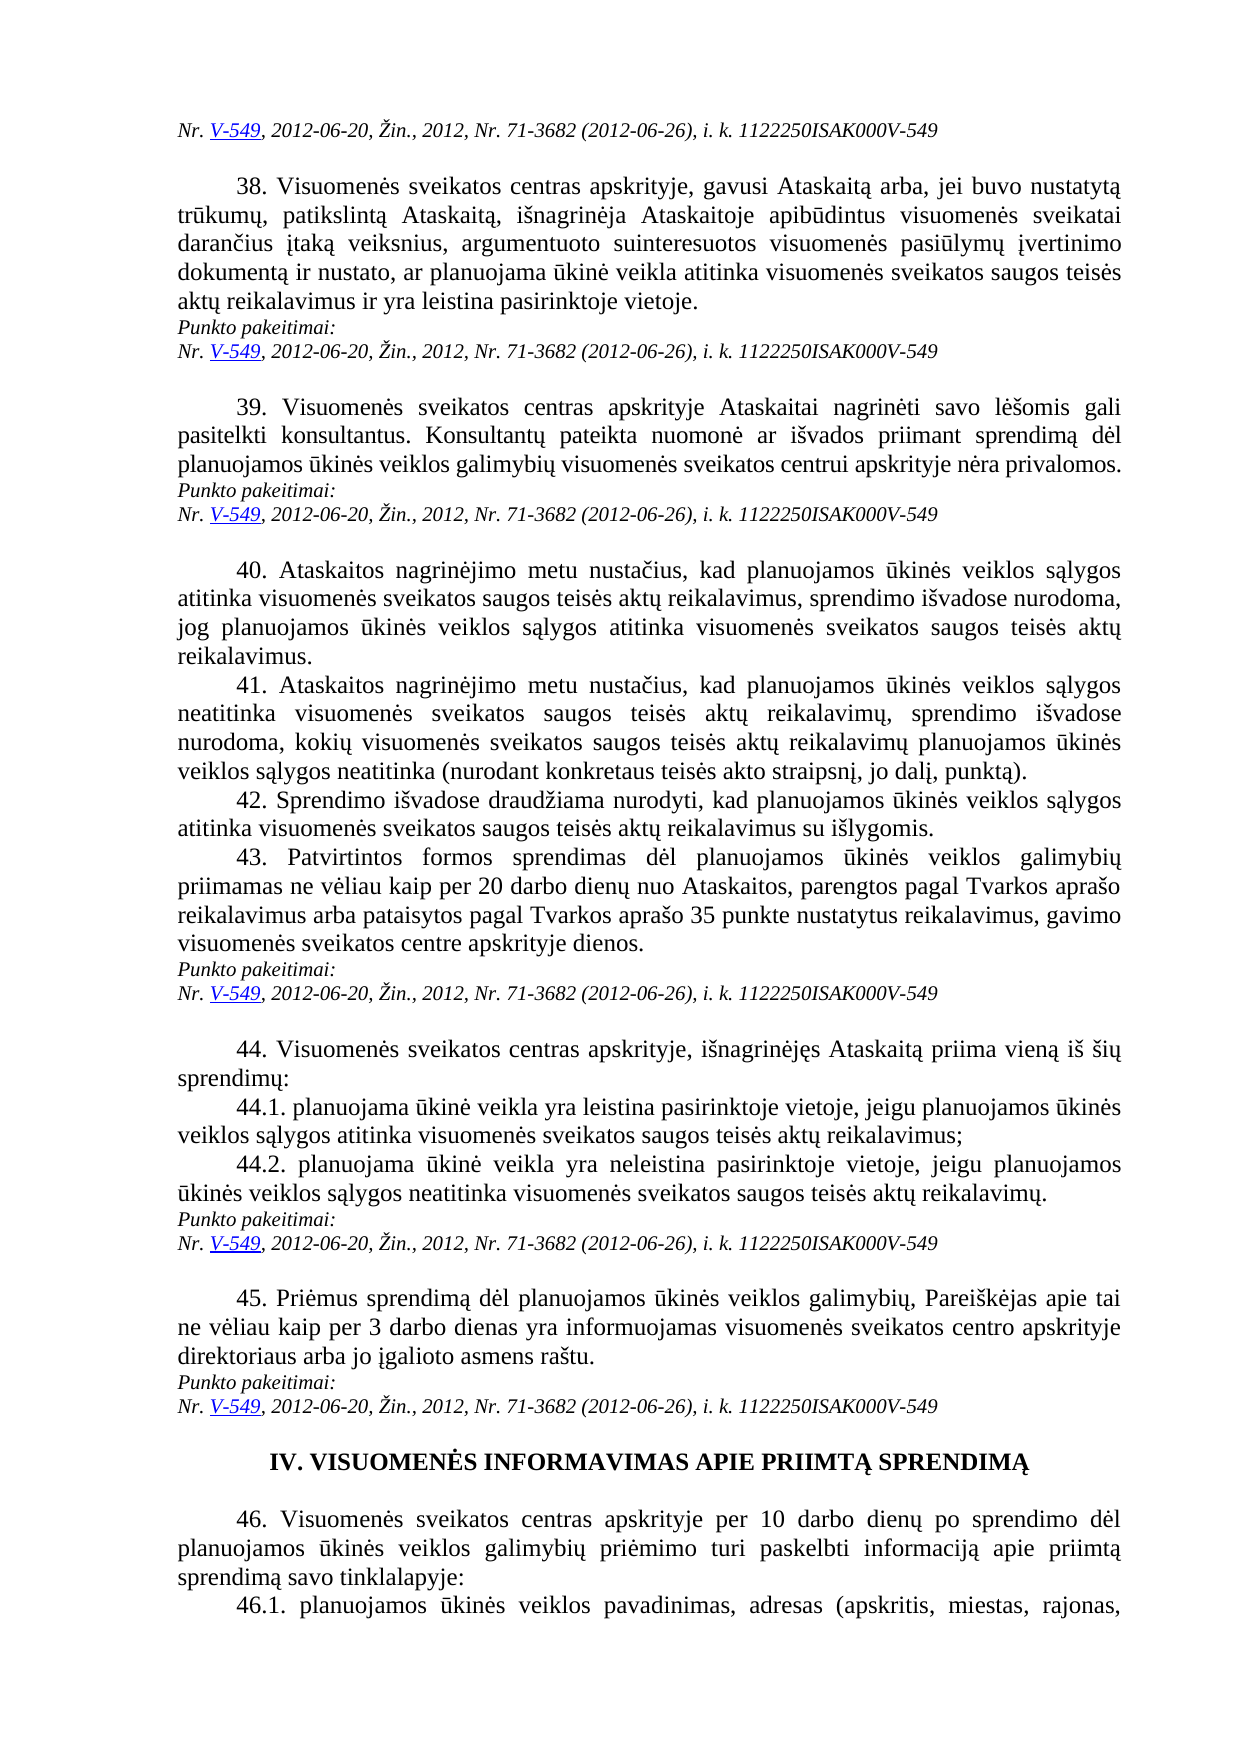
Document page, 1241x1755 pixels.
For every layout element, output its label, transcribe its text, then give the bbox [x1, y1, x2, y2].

text Punkto pakeitimai: [177, 1370, 1122, 1394]
text IV. VISUOMENĖS INFORMAVIMAS APIE PRIIMTĄ SPRENDIMĄ [177, 1447, 1122, 1475]
text 46. Visuomenės sveikatos centras apskrityje per 10 darbo dienų po sprendimo dėl planuojamos ūkinės veiklos galimybių priėmimo turi paskelbti informaciją apie priimtą sprendimą savo tinklalapyje: [177, 1504, 1122, 1590]
text 38. Visuomenės sveikatos centras apskrityje, gavusi Ataskaitą arba, jei buvo nustatytą trūkumų, patikslintą Ataskaitą, išnagrinėja Ataskaitoje apibūdintus visuomenės sveikatai darančius įtaką veiksnius, argumentuoto suinteresuotos visuomenės pasiūlymų įvertinimo dokumentą ir nustato, ar planuojama ūkinė veikla atitinka visuomenės sveikatos saugos teisės aktų reikalavimus ir yra leistina pasirinktoje vietoje. [177, 171, 1122, 315]
text 40. Ataskaitos nagrinėjimo metu nustačius, kad planuojamos ūkinės veiklos sąlygos atitinka visuomenės sveikatos saugos teisės aktų reikalavimus, sprendimo išvadose nurodoma, jog planuojamos ūkinės veiklos sąlygos atitinka visuomenės sveikatos saugos teisės aktų reikalavimus. [177, 555, 1122, 670]
text Punkto pakeitimai: [177, 1207, 1122, 1231]
text Nr. V-549, 2012-06-20, Žin., 2012, Nr. 71-3682 (2012-06-26), i. k. 1122250ISAK000V-549 [177, 1231, 1122, 1255]
text 44. Visuomenės sveikatos centras apskrityje, išnagrinėjęs Ataskaitą priima vieną iš šių sprendimų: [177, 1034, 1122, 1092]
text Punkto pakeitimai: [177, 478, 1122, 502]
text Nr. V-549, 2012-06-20, Žin., 2012, Nr. 71-3682 (2012-06-26), i. k. 1122250ISAK000V-549 [177, 118, 1122, 142]
text 45. Priėmus sprendimą dėl planuojamos ūkinės veiklos galimybių, Pareiškėjas apie tai ne vėliau kaip per 3 darbo dienas yra informuojamas visuomenės sveikatos centro apskrityje direktoriaus arba jo įgalioto asmens raštu. [177, 1283, 1122, 1370]
text 46.1. planuojamos ūkinės veiklos pavadinimas, adresas (apskritis, miestas, rajonas, [177, 1590, 1122, 1619]
text Nr. V-549, 2012-06-20, Žin., 2012, Nr. 71-3682 (2012-06-26), i. k. 1122250ISAK000V-549 [177, 1394, 1122, 1418]
text 39. Visuomenės sveikatos centras apskrityje Ataskaitai nagrinėti savo lėšomis gali pasitelkti konsultantus. Konsultantų pateikta nuomonė ar išvados priimant sprendimą dėl planuojamos ūkinės veiklos galimybių visuomenės sveikatos centrui apskrityje nėra privalomos. [177, 392, 1122, 478]
text 43. Patvirtintos formos sprendimas dėl planuojamos ūkinės veiklos galimybių priimamas ne vėliau kaip per 20 darbo dienų nuo Ataskaitos, parengtos pagal Tvarkos aprašo reikalavimus arba pataisytos pagal Tvarkos aprašo 35 punkte nustatytus reikalavimus, gavimo visuomenės sveikatos centre apskrityje dienos. [177, 842, 1122, 957]
text Punkto pakeitimai: [177, 315, 1122, 339]
text 44.1. planuojama ūkinė veikla yra leistina pasirinktoje vietoje, jeigu planuojamos ūkinės veiklos sąlygos atitinka visuomenės sveikatos saugos teisės aktų reikalavimus; [177, 1092, 1122, 1149]
text 44.2. planuojama ūkinė veikla yra neleistina pasirinktoje vietoje, jeigu planuojamos ūkinės veiklos sąlygos neatitinka visuomenės sveikatos saugos teisės aktų reikalavimų. [177, 1149, 1122, 1207]
text Nr. V-549, 2012-06-20, Žin., 2012, Nr. 71-3682 (2012-06-26), i. k. 1122250ISAK000V-549 [177, 502, 1122, 526]
text Nr. V-549, 2012-06-20, Žin., 2012, Nr. 71-3682 (2012-06-26), i. k. 1122250ISAK000V-549 [177, 339, 1122, 363]
text 42. Sprendimo išvadose draudžiama nurodyti, kad planuojamos ūkinės veiklos sąlygos atitinka visuomenės sveikatos saugos teisės aktų reikalavimus su išlygomis. [177, 785, 1122, 842]
text 41. Ataskaitos nagrinėjimo metu nustačius, kad planuojamos ūkinės veiklos sąlygos neatitinka visuomenės sveikatos saugos teisės aktų reikalavimų, sprendimo išvadose nurodoma, kokių visuomenės sveikatos saugos teisės aktų reikalavimų planuojamos ūkinės veiklos sąlygos neatitinka (nurodant konkretaus teisės akto straipsnį, jo dalį, punktą). [177, 670, 1122, 785]
text Nr. V-549, 2012-06-20, Žin., 2012, Nr. 71-3682 (2012-06-26), i. k. 1122250ISAK000V-549 [177, 981, 1122, 1005]
text Punkto pakeitimai: [177, 957, 1122, 981]
